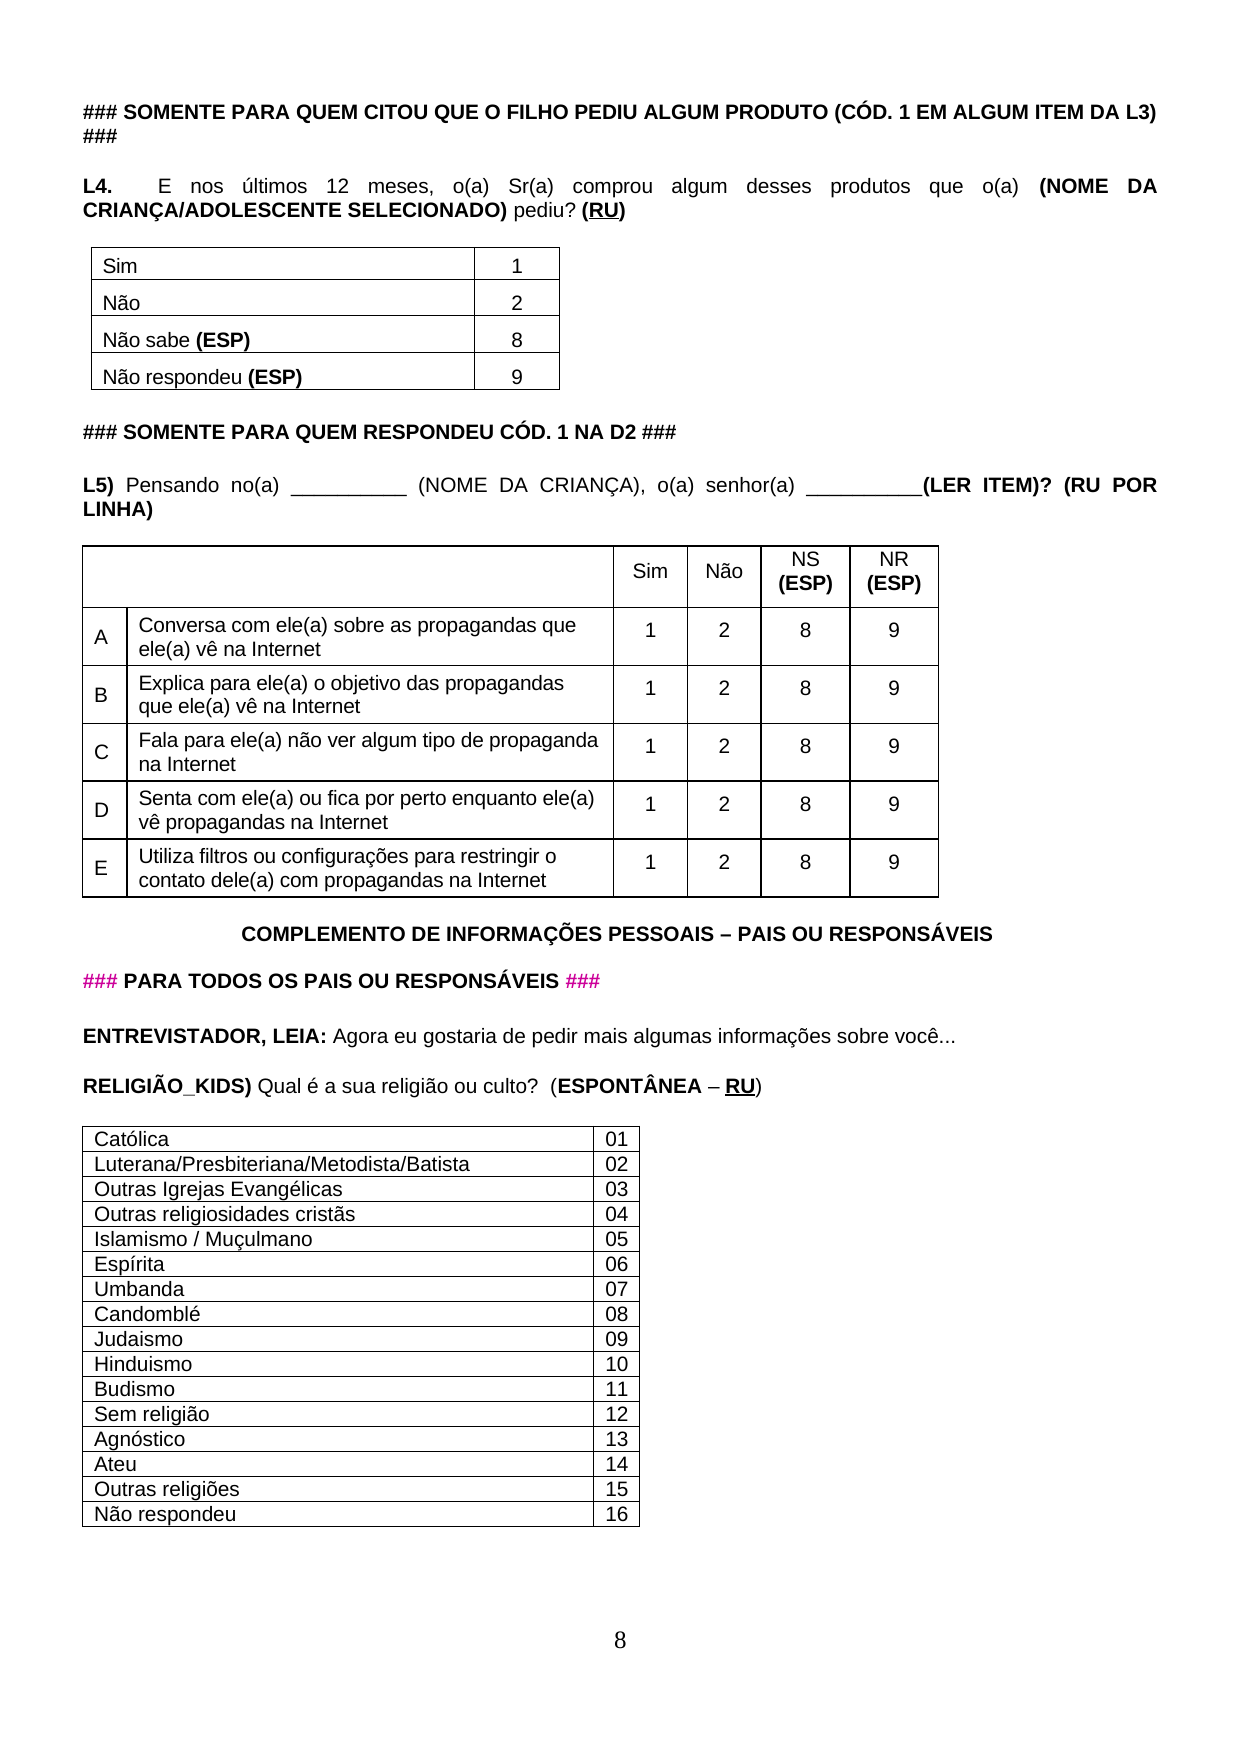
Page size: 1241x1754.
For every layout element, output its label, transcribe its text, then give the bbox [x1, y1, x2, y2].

table_cell 14 [594, 1452, 639, 1476]
table_cell Budismo [83, 1377, 593, 1401]
table_cell Candomblé [83, 1302, 593, 1326]
table_cell 2 [688, 666, 760, 722]
table_cell 1 [614, 782, 687, 838]
table_cell Não respondeu (ESP) [92, 353, 474, 389]
table_header [83, 547, 613, 607]
table_cell 8 [762, 666, 849, 722]
table_cell 8 [762, 724, 849, 780]
table_cell 1 [614, 840, 687, 896]
text RELIGIÃO_KIDS) Qual é a sua religião ou culto? (ESPONTÂNEA – RU) [83, 1073, 1157, 1097]
table_cell 11 [594, 1377, 639, 1401]
table_cell 2 [475, 280, 559, 315]
table_cell 2 [688, 840, 760, 896]
table_cell Ateu [83, 1452, 593, 1476]
table_cell 06 [594, 1252, 639, 1276]
table_cell 13 [594, 1427, 639, 1451]
table_cell Senta com ele(a) ou fica por perto enquanto ele(a) vê propagandas na Internet [128, 782, 613, 838]
table_cell 1 [614, 724, 687, 780]
table_cell B [83, 666, 126, 722]
table_cell 9 [851, 724, 938, 780]
table_cell 8 [762, 782, 849, 838]
table_cell 9 [475, 353, 559, 389]
text ENTREVISTADOR, LEIA: Agora eu gostaria de pedir mais algumas informações sobre você... [83, 1023, 1113, 1047]
table_cell 05 [594, 1227, 639, 1251]
table_cell 08 [594, 1302, 639, 1326]
table_cell Luterana/Presbiteriana/Metodista/Batista [83, 1152, 593, 1176]
table_cell Conversa com ele(a) sobre as propagandas que ele(a) vê na Internet [128, 608, 613, 665]
table_cell 9 [851, 840, 938, 896]
table_cell 2 [688, 724, 760, 780]
table_cell Outras Igrejas Evangélicas [83, 1177, 593, 1201]
text ### SOMENTE PARA QUEM CITOU QUE O FILHO PEDIU ALGUM PRODUTO (CÓD. 1 EM ALGUM ITEM DA L3) ### [83, 100, 1157, 148]
table_header Sim [614, 547, 687, 607]
table_cell Não respondeu [83, 1502, 593, 1526]
table_cell C [83, 724, 126, 780]
table_cell Espírita [83, 1252, 593, 1276]
table_cell E [83, 840, 126, 896]
text L5) Pensando no(a) __________ (NOME DA CRIANÇA), o(a) senhor(a) __________(LER ITEM)? (RU POR LINHA) [83, 473, 1157, 521]
table_cell 15 [594, 1477, 639, 1501]
table_cell 9 [851, 782, 938, 838]
text ### PARA TODOS OS PAIS OU RESPONSÁVEIS ### [83, 969, 1157, 993]
table_cell Agnóstico [83, 1427, 593, 1451]
table_header 1 [475, 248, 559, 278]
table_cell 8 [762, 608, 849, 665]
table_cell 07 [594, 1277, 639, 1301]
table_cell 09 [594, 1327, 639, 1351]
table_cell Hinduismo [83, 1352, 593, 1376]
table_cell 8 [762, 840, 849, 896]
table_cell Fala para ele(a) não ver algum tipo de propaganda na Internet [128, 724, 613, 780]
table_cell Outras religiões [83, 1477, 593, 1501]
table_cell 2 [688, 608, 760, 665]
table_cell Outras religiosidades cristãs [83, 1202, 593, 1226]
table_cell 02 [594, 1152, 639, 1176]
table_cell 04 [594, 1202, 639, 1226]
table_cell Não [92, 280, 474, 315]
table_cell 2 [688, 782, 760, 838]
table_header NS (ESP) [762, 547, 849, 607]
text L4. E nos últimos 12 meses, o(a) Sr(a) comprou algum desses produtos que o(a) (NOME DA CRIANÇA/ADOLESCENTE SELECIONADO) pediu? (RU) [83, 174, 1157, 222]
table_header Não [688, 547, 760, 607]
table_cell A [83, 608, 126, 665]
table_cell Explica para ele(a) o objetivo das propagandas que ele(a) vê na Internet [128, 666, 613, 722]
table_cell D [83, 782, 126, 838]
table_cell 1 [614, 666, 687, 722]
table_header NR (ESP) [851, 547, 938, 607]
table_cell 16 [594, 1502, 639, 1526]
table_header Católica [83, 1127, 593, 1151]
table_header 01 [594, 1127, 639, 1151]
table_cell 03 [594, 1177, 639, 1201]
table_cell 10 [594, 1352, 639, 1376]
table_cell 1 [614, 608, 687, 665]
table_cell Judaismo [83, 1327, 593, 1351]
table_cell Sem religião [83, 1402, 593, 1426]
table_cell 8 [475, 316, 559, 352]
table_cell 9 [851, 666, 938, 722]
table_cell Utiliza filtros ou configurações para restringir o contato dele(a) com propagandas na Internet [128, 840, 613, 896]
table_header Sim [92, 248, 474, 278]
subtitle COMPLEMENTO DE INFORMAÇÕES PESSOAIS – PAIS OU RESPONSÁVEIS [83, 921, 1157, 945]
table_cell 9 [851, 608, 938, 665]
table_cell Não sabe (ESP) [92, 316, 474, 352]
table_cell Umbanda [83, 1277, 593, 1301]
table_cell Islamismo / Muçulmano [83, 1227, 593, 1251]
table_cell 12 [594, 1402, 639, 1426]
text ### SOMENTE PARA QUEM RESPONDEU CÓD. 1 NA D2 ### [83, 421, 1157, 444]
